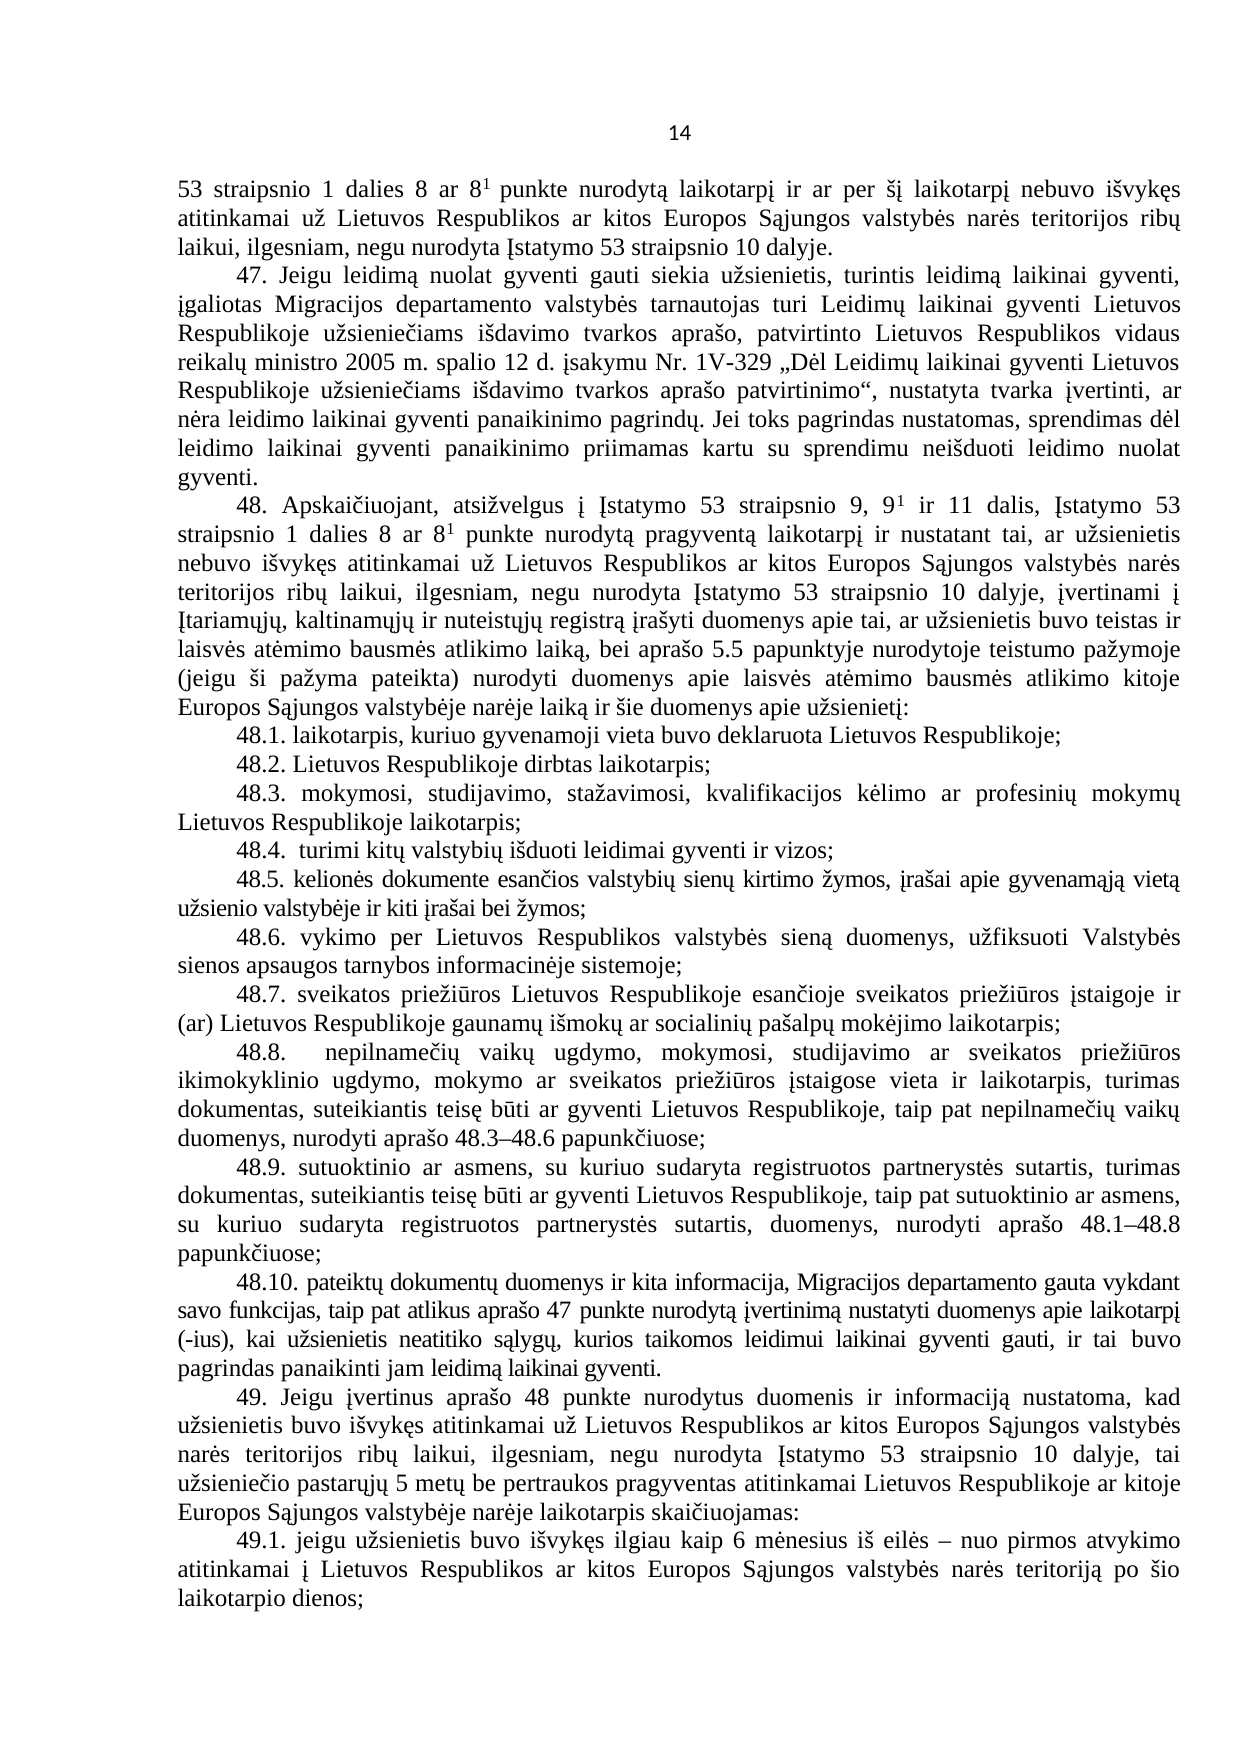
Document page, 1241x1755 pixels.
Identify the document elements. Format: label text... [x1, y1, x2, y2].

text 48.2. Lietuvos Respublikoje dirbtas laikotarpis; [177, 749, 1181, 778]
text 48.4. turimi kitų valstybių išduoti leidimai gyventi ir vizos; [177, 835, 1181, 864]
text 47. Jeigu leidimą nuolat gyventi gauti siekia užsienietis, turintis leidimą laikinai gyventi, įgaliotas Migracijos departamento valstybės tarnautojas turi Leidimų laikinai gyventi Lietuvos Respublikoje užsieniečiams išdavimo tvarkos aprašo, patvirtinto Lietuvos Respublikos vidaus reikalų ministro 2005 m. spalio 12 d. įsakymu Nr. 1V-329 „Dėl Leidimų laikinai gyventi Lietuvos Respublikoje užsieniečiams išdavimo tvarkos aprašo patvirtinimo“, nustatyta tvarka įvertinti, ar nėra leidimo laikinai gyventi panaikinimo pagrindų. Jei toks pagrindas nustatomas, sprendimas dėl leidimo laikinai gyventi panaikinimo priimamas kartu su sprendimu neišduoti leidimo nuolat gyventi. [177, 260, 1181, 490]
text 49. Jeigu įvertinus aprašo 48 punkte nurodytus duomenis ir informaciją nustatoma, kad užsienietis buvo išvykęs atitinkamai už Lietuvos Respublikos ar kitos Europos Sąjungos valstybės narės teritorijos ribų laikui, ilgesniam, negu nurodyta Įstatymo 53 straipsnio 10 dalyje, tai užsieniečio pastarųjų 5 metų be pertraukos pragyventas atitinkamai Lietuvos Respublikoje ar kitoje Europos Sąjungos valstybėje narėje laikotarpis skaičiuojamas: [177, 1382, 1181, 1525]
text 53 straipsnio 1 dalies 8 ar 81 punkte nurodytą laikotarpį ir ar per šį laikotarpį nebuvo išvykęs atitinkamai už Lietuvos Respublikos ar kitos Europos Sąjungos valstybės narės teritorijos ribų laikui, ilgesniam, negu nurodyta Įstatymo 53 straipsnio 10 dalyje. [177, 174, 1181, 260]
text 48.7. sveikatos priežiūros Lietuvos Respublikoje esančioje sveikatos priežiūros įstaigoje ir (ar) Lietuvos Respublikoje gaunamų išmokų ar socialinių pašalpų mokėjimo laikotarpis; [177, 979, 1181, 1037]
text 48.6. vykimo per Lietuvos Respublikos valstybės sieną duomenys, užfiksuoti Valstybės sienos apsaugos tarnybos informacinėje sistemoje; [177, 922, 1181, 979]
text 48. Apskaičiuojant, atsižvelgus į Įstatymo 53 straipsnio 9, 91 ir 11 dalis, Įstatymo 53 straipsnio 1 dalies 8 ar 81 punkte nurodytą pragyventą laikotarpį ir nustatant tai, ar užsienietis nebuvo išvykęs atitinkamai už Lietuvos Respublikos ar kitos Europos Sąjungos valstybės narės teritorijos ribų laikui, ilgesniam, negu nurodyta Įstatymo 53 straipsnio 10 dalyje, įvertinami į Įtariamųjų, kaltinamųjų ir nuteistųjų registrą įrašyti duomenys apie tai, ar užsienietis buvo teistas ir laisvės atėmimo bausmės atlikimo laiką, bei aprašo 5.5 papunktyje nurodytoje teistumo pažymoje (jeigu ši pažyma pateikta) nurodyti duomenys apie laisvės atėmimo bausmės atlikimo kitoje Europos Sąjungos valstybėje narėje laiką ir šie duomenys apie užsienietį: [177, 490, 1181, 720]
text 48.10. pateiktų dokumentų duomenys ir kita informacija, Migracijos departamento gauta vykdant savo funkcijas, taip pat atlikus aprašo 47 punkte nurodytą įvertinimą nustatyti duomenys apie laikotarpį (-ius), kai užsienietis neatitiko sąlygų, kurios taikomos leidimui laikinai gyventi gauti, ir tai buvo pagrindas panaikinti jam leidimą laikinai gyventi. [177, 1267, 1181, 1382]
text 48.8. nepilnamečių vaikų ugdymo, mokymosi, studijavimo ar sveikatos priežiūros ikimokyklinio ugdymo, mokymo ar sveikatos priežiūros įstaigose vieta ir laikotarpis, turimas dokumentas, suteikiantis teisę būti ar gyventi Lietuvos Respublikoje, taip pat nepilnamečių vaikų duomenys, nurodyti aprašo 48.3–48.6 papunkčiuose; [177, 1037, 1181, 1152]
text 48.3. mokymosi, studijavimo, stažavimosi, kvalifikacijos kėlimo ar profesinių mokymų Lietuvos Respublikoje laikotarpis; [177, 778, 1181, 835]
text 48.5. kelionės dokumente esančios valstybių sienų kirtimo žymos, įrašai apie gyvenamąją vietą užsienio valstybėje ir kiti įrašai bei žymos; [177, 864, 1181, 922]
text 49.1. jeigu užsienietis buvo išvykęs ilgiau kaip 6 mėnesius iš eilės – nuo pirmos atvykimo atitinkamai į Lietuvos Respublikos ar kitos Europos Sąjungos valstybės narės teritoriją po šio laikotarpio dienos; [177, 1525, 1181, 1612]
text 48.9. sutuoktinio ar asmens, su kuriuo sudaryta registruotos partnerystės sutartis, turimas dokumentas, suteikiantis teisę būti ar gyventi Lietuvos Respublikoje, taip pat sutuoktinio ar asmens, su kuriuo sudaryta registruotos partnerystės sutartis, duomenys, nurodyti aprašo 48.1–48.8 papunkčiuose; [177, 1152, 1181, 1267]
text 48.1. laikotarpis, kuriuo gyvenamoji vieta buvo deklaruota Lietuvos Respublikoje; [177, 720, 1181, 749]
